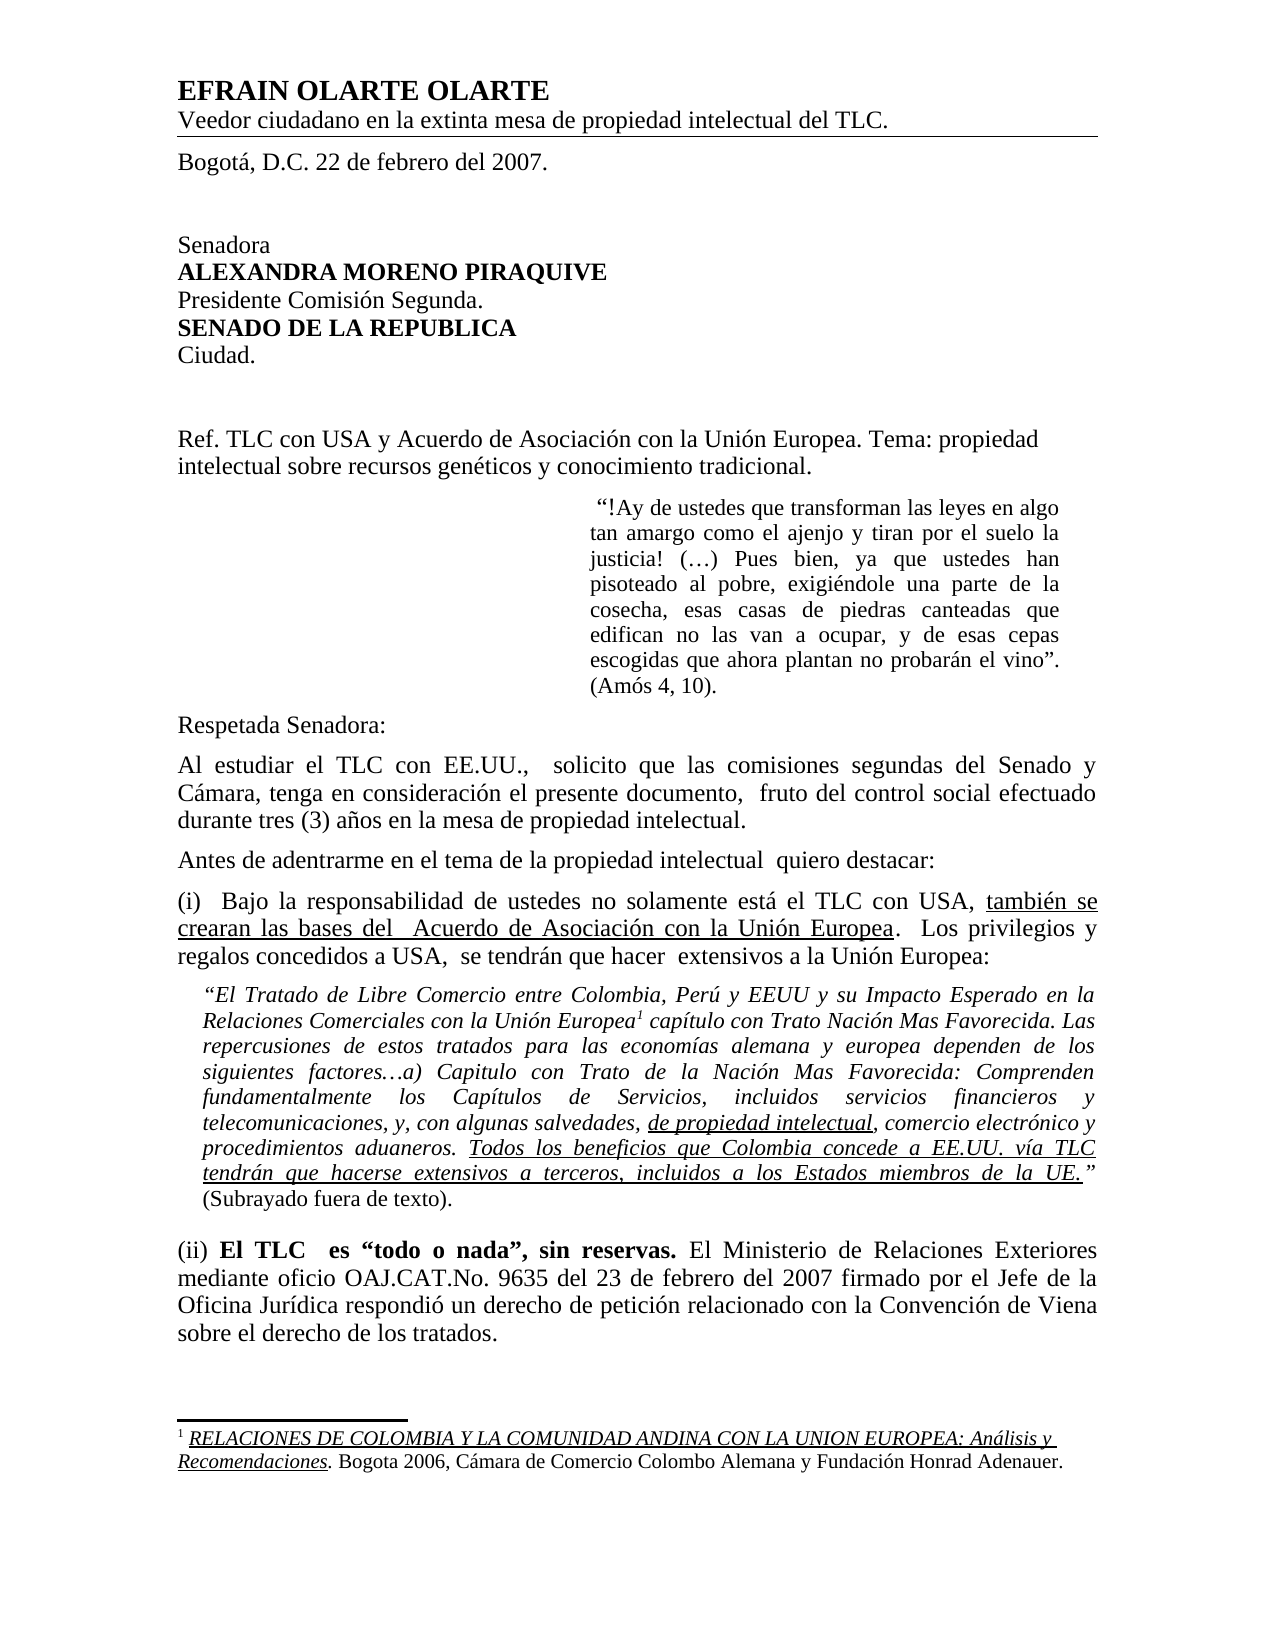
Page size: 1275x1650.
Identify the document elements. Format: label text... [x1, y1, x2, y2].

text (i) Bajo la responsabilidad de ustedes no solamente está el TLC con USA, también se crearan las bases del Acuerdo de Asociación con la Unión Europea. Los privilegios y regalos concedidos a USA, se tendrán que hacer extensivos a la Unión Europea: [177, 887, 1098, 970]
text Ref. TLC con USA y Acuerdo de Asociación con la Unión Europea. Tema: propiedad intelectual sobre recursos genéticos y conocimiento tradicional. [177, 425, 1098, 480]
text Presidente Comisión Segunda. [177, 286, 1098, 314]
text SENADO DE LA REPUBLICA [177, 314, 1098, 342]
text Antes de adentrarme en el tema de la propiedad intelectual quiero destacar: [177, 847, 1098, 874]
text “El Tratado de Libre Comercio entre Colombia, Perú y EEUU y su Impacto Esperado en la Relaciones Comerciales con la Unión Europea capítulo con Trato Nación Mas Favorecida. Las repercusiones de estos tratados para las economías alemana y europea dependen de los siguientes factores…a) Capitulo con Trato de la Nación Mas Favorecida: Comprenden fundamentalmente los Capítulos de Servicios, incluidos servicios financieros y telecomunicaciones, y, con algunas salvedades, de propiedad intelectual, comercio electrónico y procedimientos aduaneros. Todos los beneficios que Colombia concede a EE.UU. vía TLC tendrán que hacerse extensivos a terceros, incluidos a los Estados miembros de la UE.” (Subrayado fuera de texto). [202, 982, 1098, 1211]
text Ciudad. [177, 342, 1098, 369]
text “!Ay de ustedes que transforman las leyes en algo tan amargo como el ajenjo y tiran por el suelo la justicia! (…) Pues bien, ya que ustedes han pisoteado al pobre, exigiéndole una parte de la cosecha, esas casas de piedras canteadas que edifican no las van a ocupar, y de esas cepas escogidas que ahora plantan no probarán el vino”. (Amós 4, 10). [590, 493, 1060, 698]
text Senadora [177, 231, 1098, 258]
text Respetada Senadora: [177, 711, 1098, 738]
text Al estudiar el TLC con EE.UU., solicito que las comisiones segundas del Senado y Cámara, tenga en consideración el presente documento, fruto del control social efectuado durante tres (3) años en la mesa de propiedad intelectual. [177, 751, 1098, 834]
text Bogotá, D.C. 22 de febrero del 2007. [177, 148, 1098, 175]
text RELACIONES DE COLOMBIA Y LA COMUNIDAD ANDINA CON LA UNION EUROPEA: Análisis y Recomendaciones. Bogota 2006, Cámara de Comercio Colombo Alemana y Fundación Honrad Adenauer. [177, 1427, 1098, 1473]
text (ii) El TLC es “todo o nada”, sin reservas. El Ministerio de Relaciones Exteriores mediante oficio OAJ.CAT.No. 9635 del 23 de febrero del 2007 firmado por el Jefe de la Oficina Jurídica respondió un derecho de petición relacionado con la Convención de Viena sobre el derecho de los tratados. [177, 1236, 1098, 1347]
text ALEXANDRA MORENO PIRAQUIVE [177, 258, 1098, 286]
